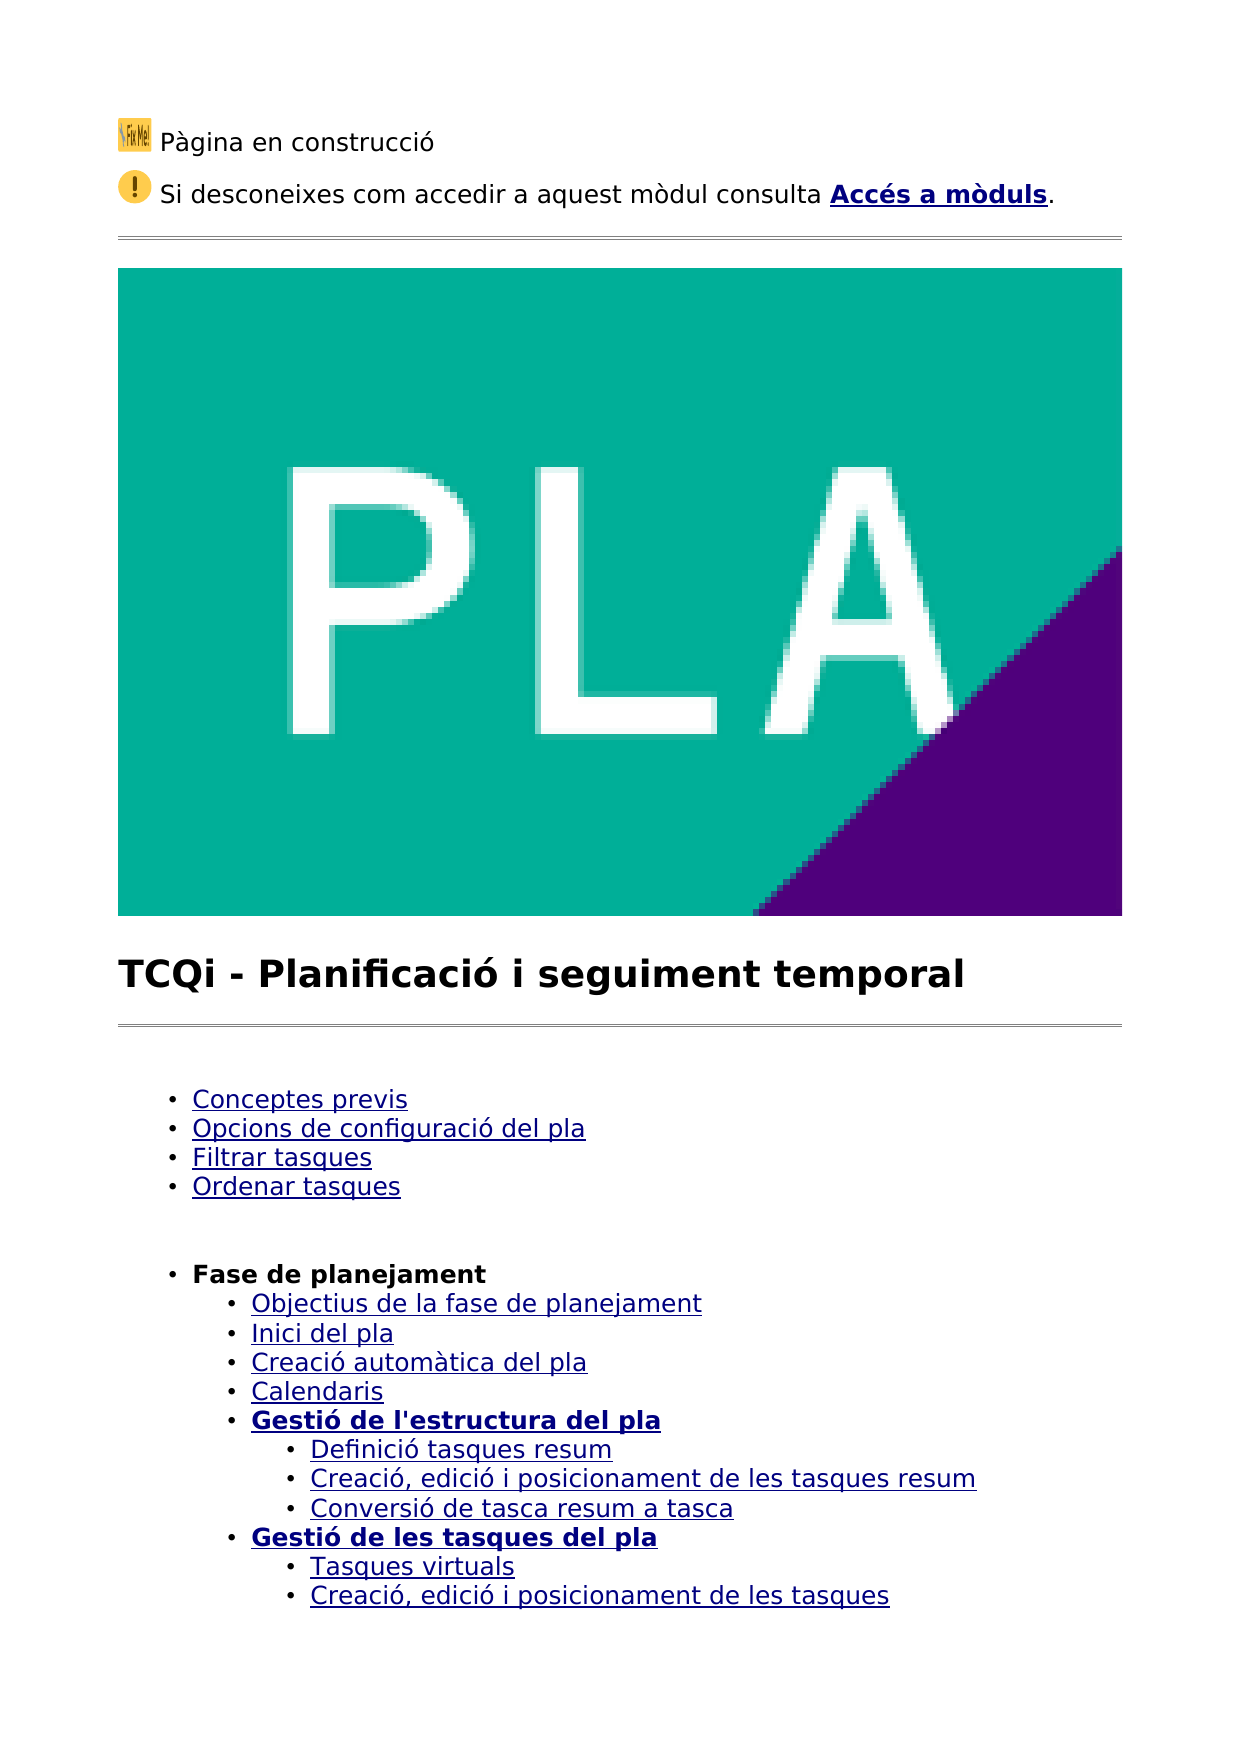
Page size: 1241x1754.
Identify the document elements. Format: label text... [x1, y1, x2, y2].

picture [118, 268, 1123, 916]
list Creació automàtica del pla [236, 1348, 1122, 1377]
list Definició tasques resum [295, 1436, 1122, 1465]
list Creació, edició i posicionament de les tasques resum [295, 1465, 1122, 1494]
list Gestió de l'estructura del pla [236, 1406, 1122, 1436]
text Si desconeixes com accedir a aquest mòdul consulta Accés a mòduls. [118, 170, 1122, 209]
list Ordenar tasques [177, 1172, 1122, 1202]
list Tasques virtuals [295, 1552, 1122, 1581]
list Gestió de les tasques del pla [236, 1523, 1122, 1552]
list Conversió de tasca resum a tasca [295, 1494, 1122, 1523]
subtitle TCQi - Planificació i seguiment temporal [118, 953, 1122, 997]
list Inici del pla [236, 1319, 1122, 1348]
list Conceptes previs [177, 1085, 1122, 1114]
list Objectius de la fase de planejament [236, 1290, 1122, 1319]
list Calendaris [236, 1377, 1122, 1406]
list Creació, edició i posicionament de les tasques [295, 1581, 1122, 1611]
text Pàgina en construcció [118, 118, 1122, 157]
list Filtrar tasques [177, 1143, 1122, 1172]
list Fase de planejament [177, 1261, 1122, 1290]
list Opcions de configuració del pla [177, 1114, 1122, 1143]
